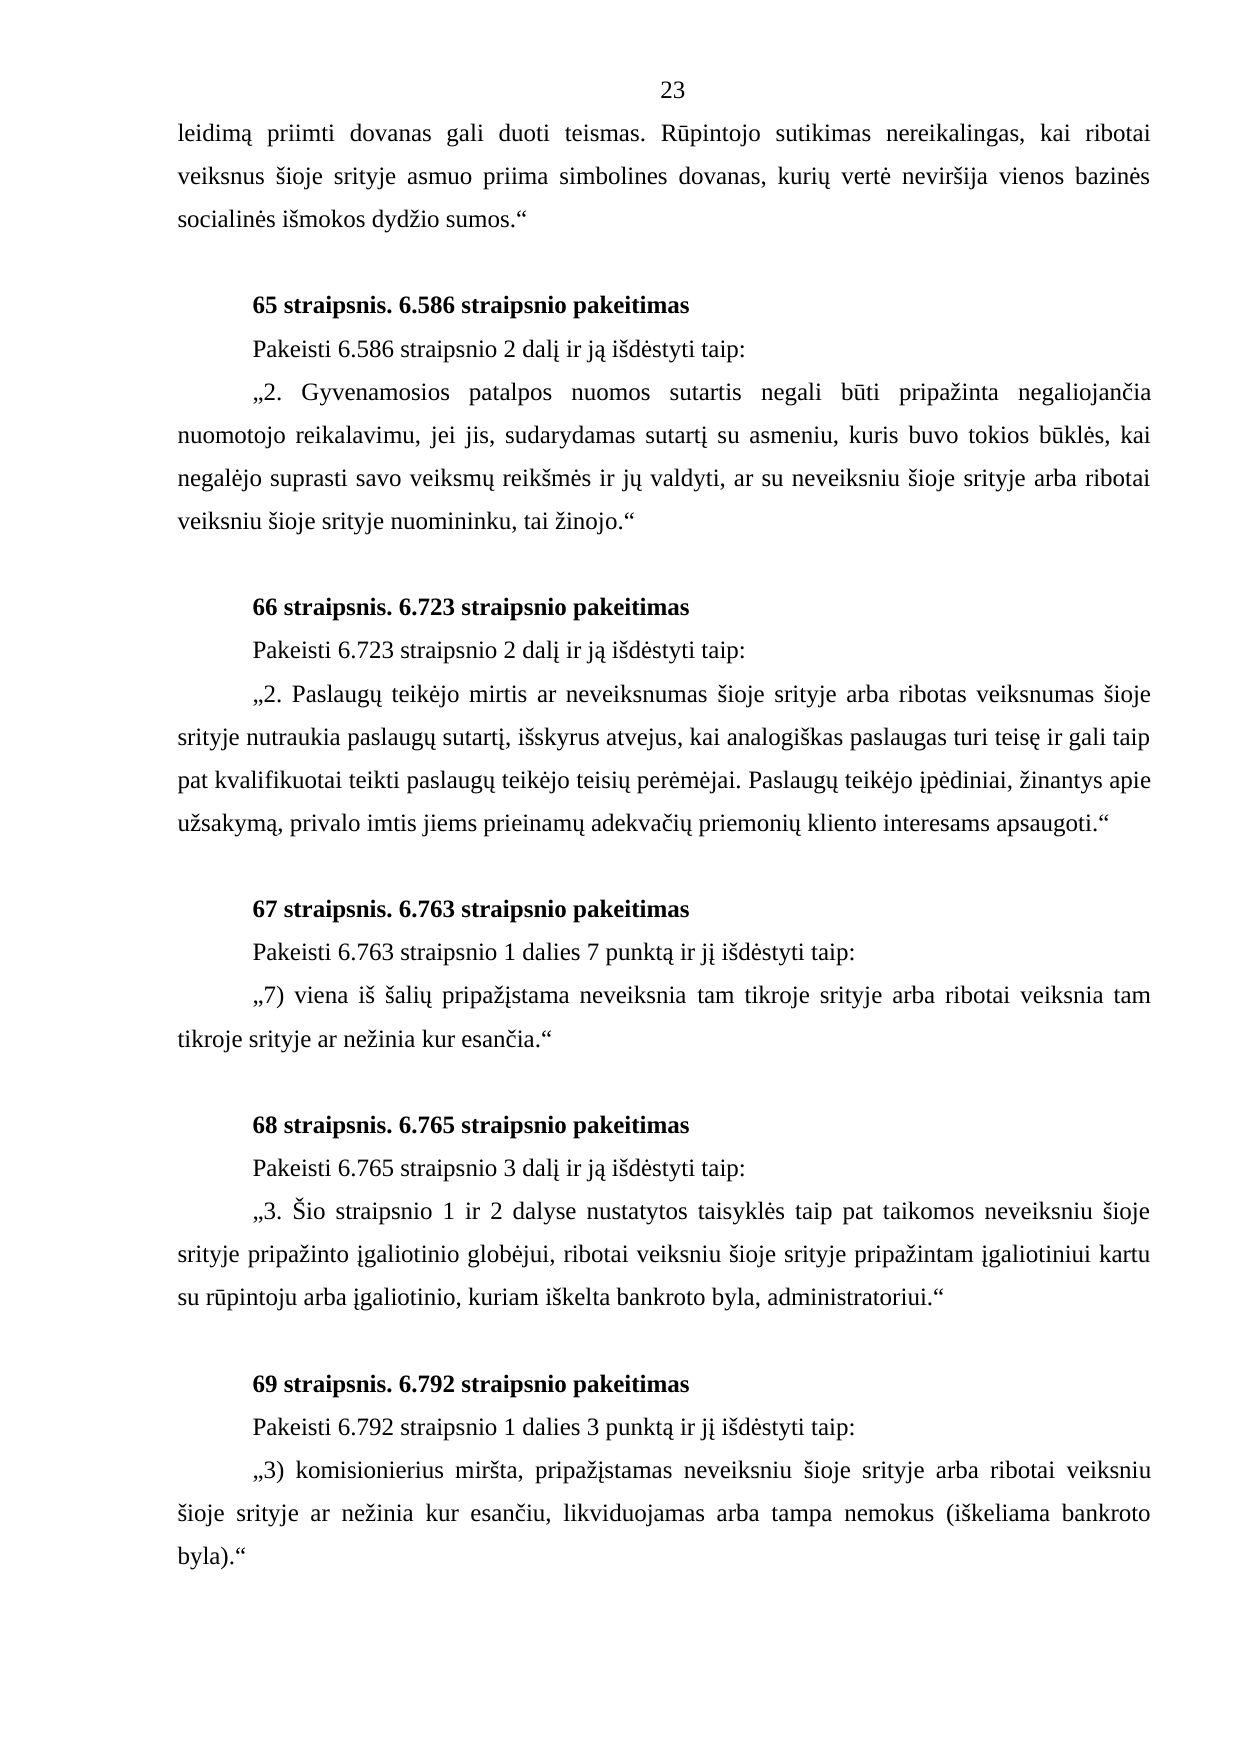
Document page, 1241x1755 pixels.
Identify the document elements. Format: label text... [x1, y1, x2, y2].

text 68 straipsnis. 6.765 straipsnio pakeitimas [177, 1110, 1152, 1139]
text „2. Paslaugų teikėjo mirtis ar neveiksnumas šioje srityje arba ribotas veiksnumas šioje srityje nutraukia paslaugų sutartį, išskyrus atvejus, kai analogiškas paslaugas turi teisę ir gali taip pat kvalifikuotai teikti paslaugų teikėjo teisių perėmėjai. Paslaugų teikėjo įpėdiniai, žinantys apie užsakymą, privalo imtis jiems prieinamų adekvačių priemonių kliento interesams apsaugoti.“ [177, 679, 1152, 837]
text 65 straipsnis. 6.586 straipsnio pakeitimas [177, 291, 1152, 319]
text „3) komisionierius miršta, pripažįstamas neveiksniu šioje srityje arba ribotai veiksniu šioje srityje ar nežinia kur esančiu, likviduojamas arba tampa nemokus (iškeliama bankroto byla).“ [177, 1455, 1152, 1570]
text Pakeisti 6.763 straipsnio 1 dalies 7 punktą ir jį išdėstyti taip: [177, 937, 1152, 966]
text 67 straipsnis. 6.763 straipsnio pakeitimas [177, 894, 1152, 923]
text Pakeisti 6.792 straipsnio 1 dalies 3 punktą ir jį išdėstyti taip: [177, 1412, 1152, 1441]
text „7) viena iš šalių pripažįstama neveiksnia tam tikroje srityje arba ribotai veiksnia tam tikroje srityje ar nežinia kur esančia.“ [177, 981, 1152, 1052]
text 69 straipsnis. 6.792 straipsnio pakeitimas [177, 1369, 1152, 1397]
text Pakeisti 6.765 straipsnio 3 dalį ir ją išdėstyti taip: [177, 1153, 1152, 1182]
text 66 straipsnis. 6.723 straipsnio pakeitimas [177, 592, 1152, 621]
text Pakeisti 6.586 straipsnio 2 dalį ir ją išdėstyti taip: [177, 334, 1152, 362]
text Pakeisti 6.723 straipsnio 2 dalį ir ją išdėstyti taip: [177, 636, 1152, 664]
text leidimą priimti dovanas gali duoti teismas. Rūpintojo sutikimas nereikalingas, kai ribotai veiksnus šioje srityje asmuo priima simbolines dovanas, kurių vertė neviršija vienos bazinės socialinės išmokos dydžio sumos.“ [177, 118, 1152, 233]
text „3. Šio straipsnio 1 ir 2 dalyse nustatytos taisyklės taip pat taikomos neveiksniu šioje srityje pripažinto įgaliotinio globėjui, ribotai veiksniu šioje srityje pripažintam įgaliotiniui kartu su rūpintoju arba įgaliotinio, kuriam iškelta bankroto byla, administratoriui.“ [177, 1196, 1152, 1311]
text „2. Gyvenamosios patalpos nuomos sutartis negali būti pripažinta negaliojančia nuomotojo reikalavimu, jei jis, sudarydamas sutartį su asmeniu, kuris buvo tokios būklės, kai negalėjo suprasti savo veiksmų reikšmės ir jų valdyti, ar su neveiksniu šioje srityje arba ribotai veiksniu šioje srityje nuomininku, tai žinojo.“ [177, 377, 1152, 535]
